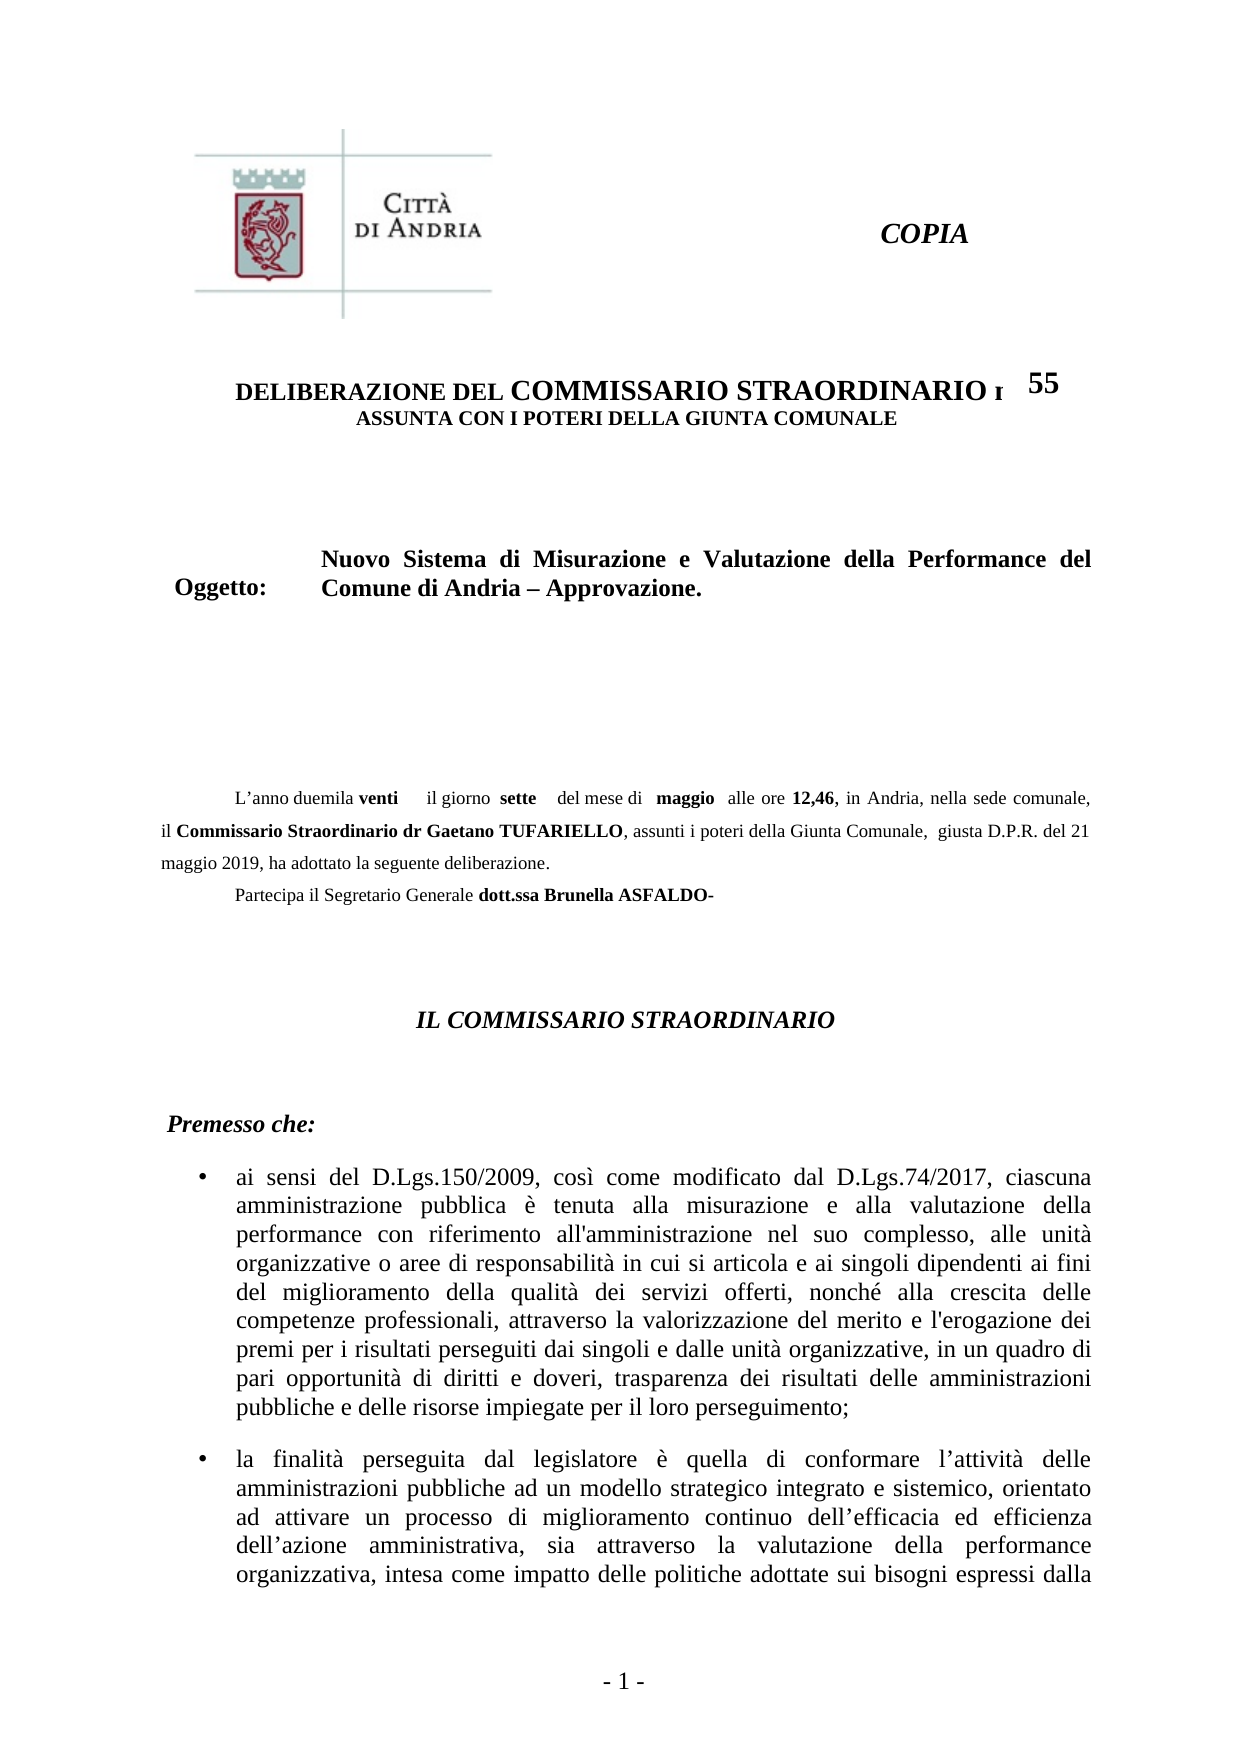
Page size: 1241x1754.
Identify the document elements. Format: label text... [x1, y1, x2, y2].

list la finalità perseguita dal legislatore è quella di conformare l’attività delle amministrazioni pubbliche ad un modello strategico integrato e sistemico, orientato ad attivare un processo di miglioramento continuo dell’efficacia ed efficienza dell’azione amministrativa, sia attraverso la valutazione della performance organizzativa, intesa come impatto delle politiche adottate sui bisogni espressi dalla [198, 1444, 1092, 1588]
list ai sensi del D.Lgs.150/2009, così come modificato dal D.Lgs.74/2017, ciascuna amministrazione pubblica è tenuta alla misurazione e alla valutazione della performance con riferimento all'amministrazione nel suo complesso, alle unità organizzative o aree di responsabilità in cui si articola e ai singoli dipendenti ai fini del miglioramento della qualità dei servizi offerti, nonché alla crescita delle competenze professionali, attraverso la valorizzazione del merito e l'erogazione dei premi per i risultati perseguiti dai singoli e dalle unità organizzative, in un quadro di pari opportunità di diritti e doveri, trasparenza dei risultati delle amministrazioni pubbliche e delle risorse impiegate per il loro perseguimento; [198, 1162, 1092, 1421]
list Premesso che: [167, 1109, 1092, 1138]
text L’anno duemila venti il giorno sette del mese di maggio alle ore 12,46, in Andria, nella sede comunale, il Commissario Straordinario dr Gaetano TUFARIELLO, assunti i poteri della Giunta Comunale, giusta D.P.R. del 21 maggio 2019, ha adottato la seguente deliberazione. [161, 785, 1091, 874]
text COPIA [880, 223, 1093, 248]
text Oggetto: [174, 572, 275, 600]
text IL COMMISSARIO STRAORDINARIO [161, 1005, 1092, 1034]
picture [193, 129, 493, 319]
text 55 [1018, 370, 1068, 399]
text ASSUNTA CON I POTERI DELLA GIUNTA COMUNALE [161, 406, 1092, 430]
text Nuovo Sistema di Misurazione e Valutazione della Performance del Comune di Andria – Approvazione. [321, 544, 1092, 602]
text Partecipa il Segretario Generale dott.ssa Brunella ASFALDO- [161, 884, 1091, 906]
text DELIBERAZIONE DEL COMMISSARIO STRAORDINARIO n. [161, 373, 1003, 406]
